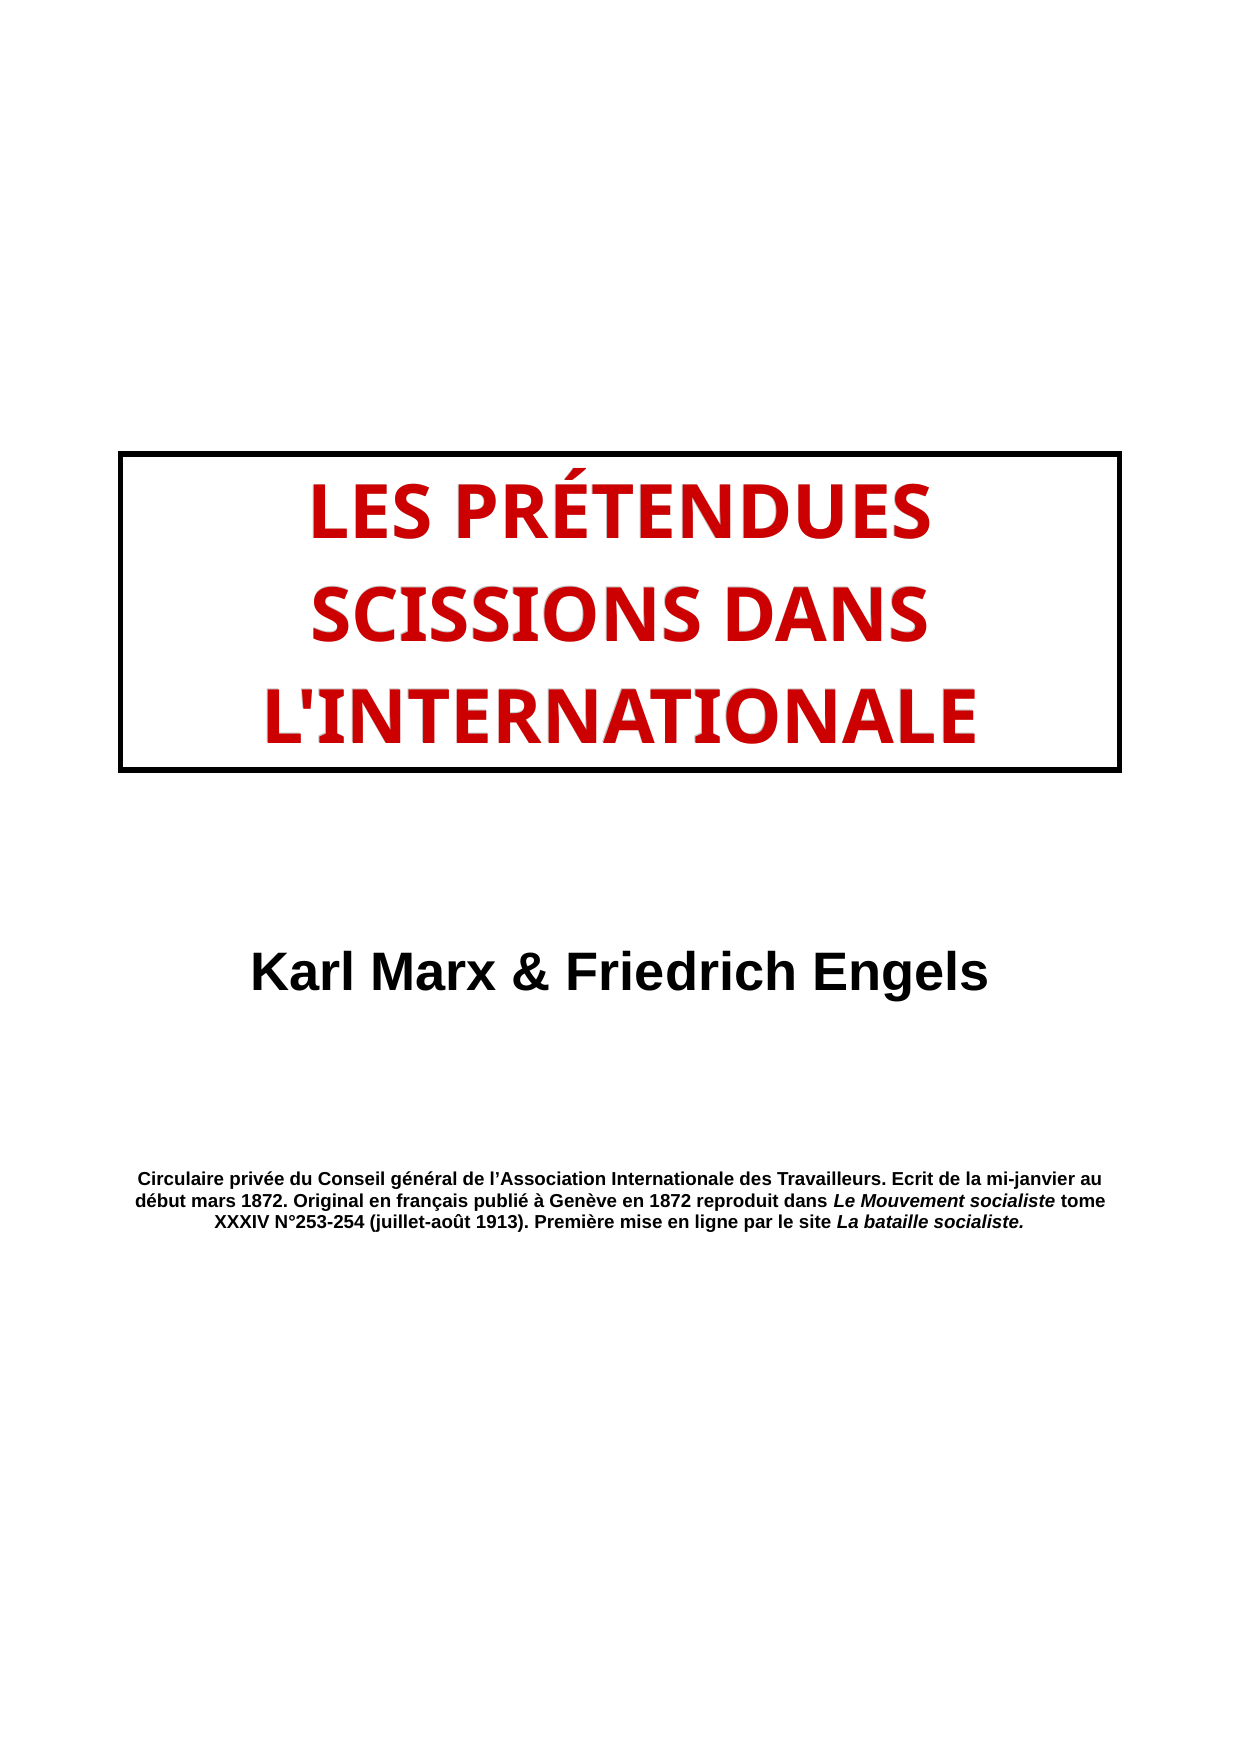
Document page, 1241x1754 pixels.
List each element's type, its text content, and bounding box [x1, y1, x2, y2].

text Karl Marx & Friedrich Engels [118, 939, 1122, 1002]
text LES prétendues scissions dans l'iNternationale [123, 457, 1117, 767]
text Circulaire privée du Conseil général de l’Association Internationale des Travailleurs. Ecrit de la mi-janvier au début mars 1872. Original en français publié à Genève en 1872 reproduit dans Le Mouvement socialiste tome XXXIV N°253-254 (juillet-août 1913). Première mise en ligne par le site La bataille socialiste. [118, 1168, 1122, 1233]
